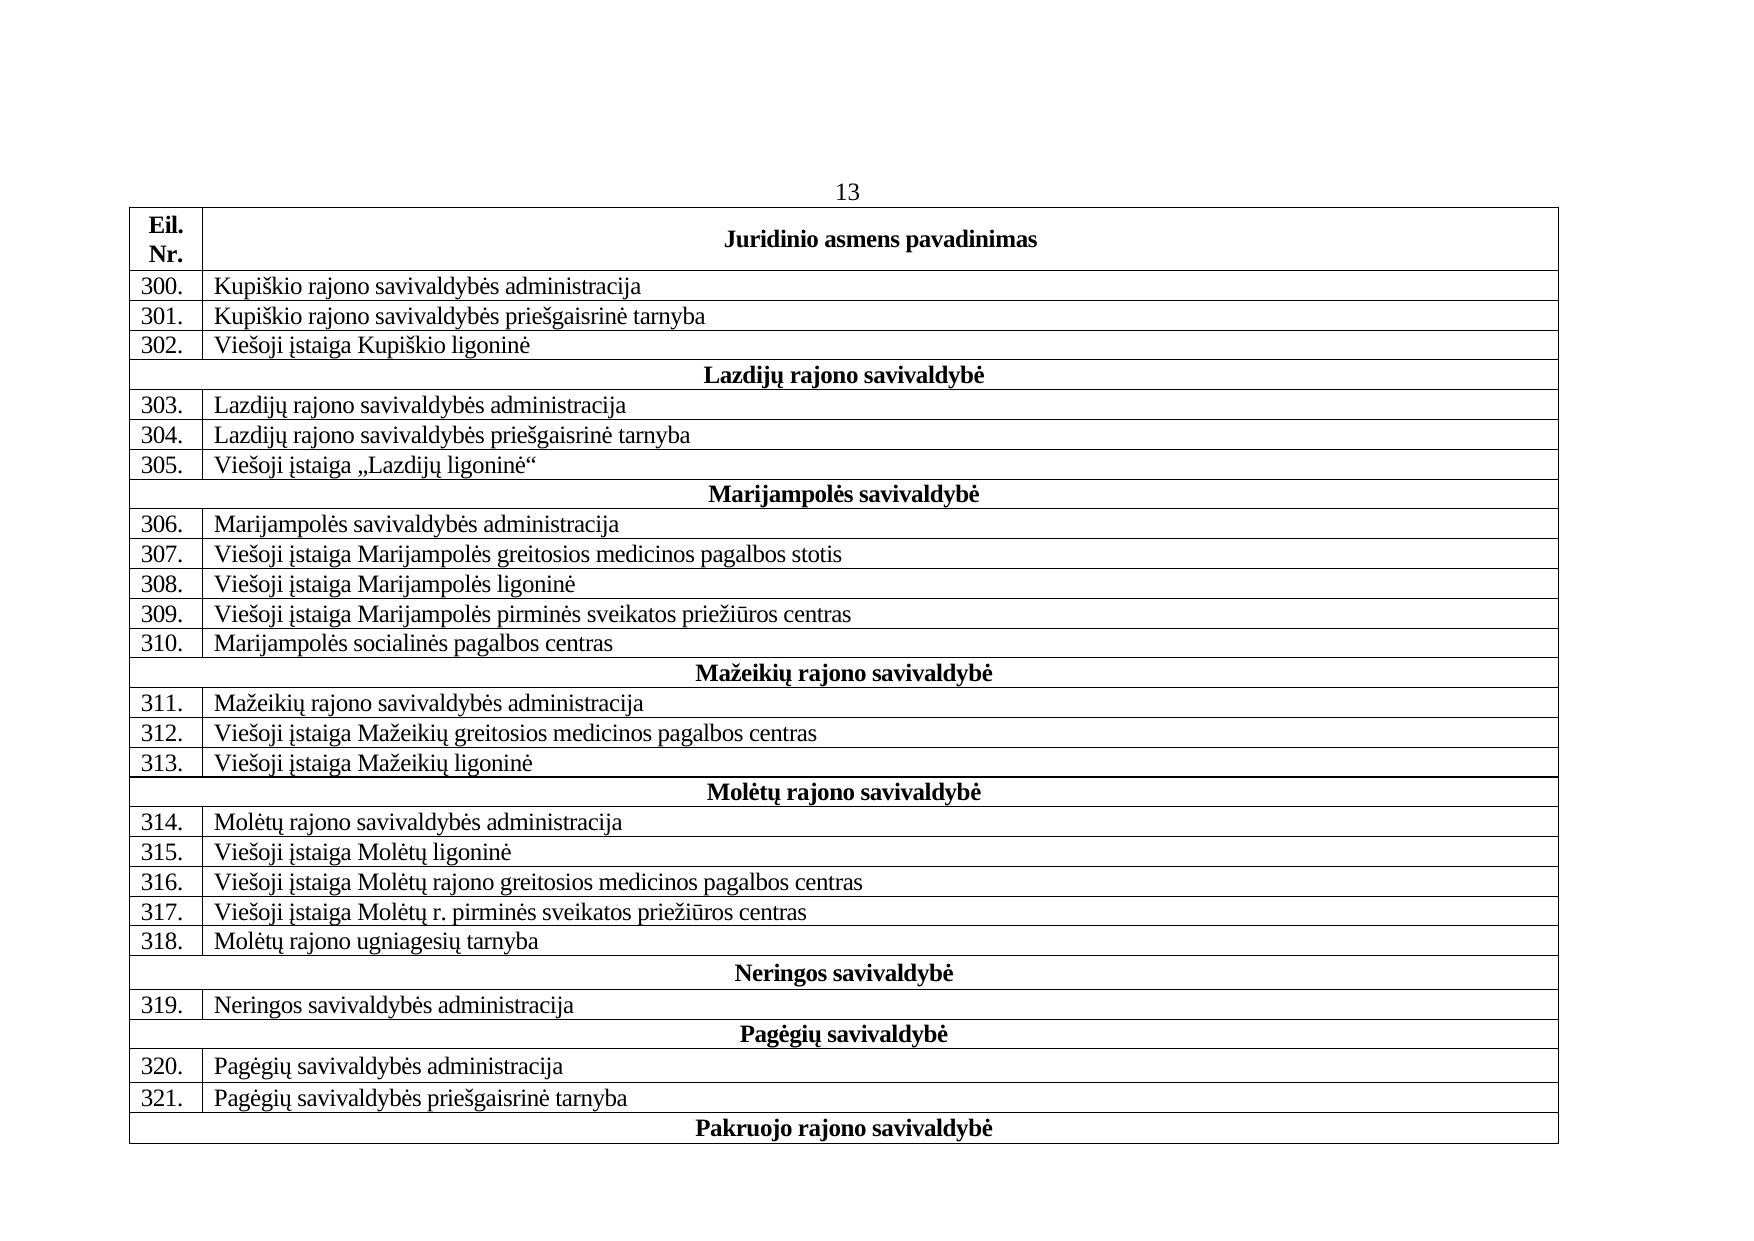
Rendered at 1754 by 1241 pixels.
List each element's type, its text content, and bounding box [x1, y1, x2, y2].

table_cell Viešoji įstaiga Kupiškio ligoninė [203, 331, 1558, 359]
table_cell Kupiškio rajono savivaldybės administracija [203, 271, 1558, 300]
table_cell 321. [130, 1083, 202, 1112]
table_cell Molėtų rajono ugniagesių tarnyba [203, 926, 1558, 955]
table_cell Marijampolės socialinės pagalbos centras [203, 629, 1558, 657]
table_cell Pagėgių savivaldybės priešgaisrinė tarnyba [203, 1083, 1558, 1112]
table_cell Molėtų rajono savivaldybė [130, 778, 1558, 806]
table_cell Viešoji įstaiga Marijampolės pirminės sveikatos priežiūros centras [203, 599, 1558, 627]
table_cell 309. [130, 599, 202, 627]
table_cell 307. [130, 539, 202, 568]
table_cell 312. [130, 718, 202, 747]
table_cell 318. [130, 926, 202, 955]
table_cell Neringos savivaldybė [130, 956, 1558, 989]
table_cell 311. [130, 688, 202, 717]
table_cell Mažeikių rajono savivaldybė [130, 658, 1558, 687]
table_cell Molėtų rajono savivaldybės administracija [203, 807, 1558, 836]
table_cell Viešoji įstaiga Molėtų r. pirminės sveikatos priežiūros centras [203, 897, 1558, 925]
table_cell 317. [130, 897, 202, 925]
table_cell 304. [130, 420, 202, 449]
table_cell Viešoji įstaiga Marijampolės greitosios medicinos pagalbos stotis [203, 539, 1558, 568]
table_header Juridinio asmens pavadinimas [203, 208, 1558, 270]
table_cell Mažeikių rajono savivaldybės administracija [203, 688, 1558, 717]
table_cell 300. [130, 271, 202, 300]
table_cell Marijampolės savivaldybės administracija [203, 509, 1558, 538]
table_cell 302. [130, 331, 202, 359]
table_cell 320. [130, 1049, 202, 1082]
table_cell Viešoji įstaiga Molėtų ligoninė [203, 837, 1558, 866]
table_cell 319. [130, 990, 202, 1018]
table_cell Lazdijų rajono savivaldybės priešgaisrinė tarnyba [203, 420, 1558, 449]
table_cell Viešoji įstaiga Molėtų rajono greitosios medicinos pagalbos centras [203, 867, 1558, 896]
table_cell 314. [130, 807, 202, 836]
table_cell Viešoji įstaiga Mažeikių ligoninė [203, 748, 1558, 776]
table_cell Kupiškio rajono savivaldybės priešgaisrinė tarnyba [203, 301, 1558, 329]
table_cell 315. [130, 837, 202, 866]
table_header Eil. Nr. [130, 208, 202, 270]
table_cell Pakruojo rajono savivaldybė [130, 1113, 1558, 1143]
table_cell 305. [130, 450, 202, 478]
table_cell 310. [130, 629, 202, 657]
table_cell Viešoji įstaiga Marijampolės ligoninė [203, 569, 1558, 598]
table_cell Pagėgių savivaldybė [130, 1020, 1558, 1048]
table_cell 303. [130, 390, 202, 419]
table_cell Lazdijų rajono savivaldybė [130, 360, 1558, 389]
table_cell Pagėgių savivaldybės administracija [203, 1049, 1558, 1082]
table_cell 316. [130, 867, 202, 896]
table_cell Marijampolės savivaldybė [130, 480, 1558, 508]
table_cell Neringos savivaldybės administracija [203, 990, 1558, 1018]
table_cell Viešoji įstaiga Mažeikių greitosios medicinos pagalbos centras [203, 718, 1558, 747]
table_cell Viešoji įstaiga „Lazdijų ligoninė“ [203, 450, 1558, 478]
table_cell 306. [130, 509, 202, 538]
table_cell 308. [130, 569, 202, 598]
table_cell Lazdijų rajono savivaldybės administracija [203, 390, 1558, 419]
table_cell 313. [130, 748, 202, 776]
table_cell 301. [130, 301, 202, 329]
